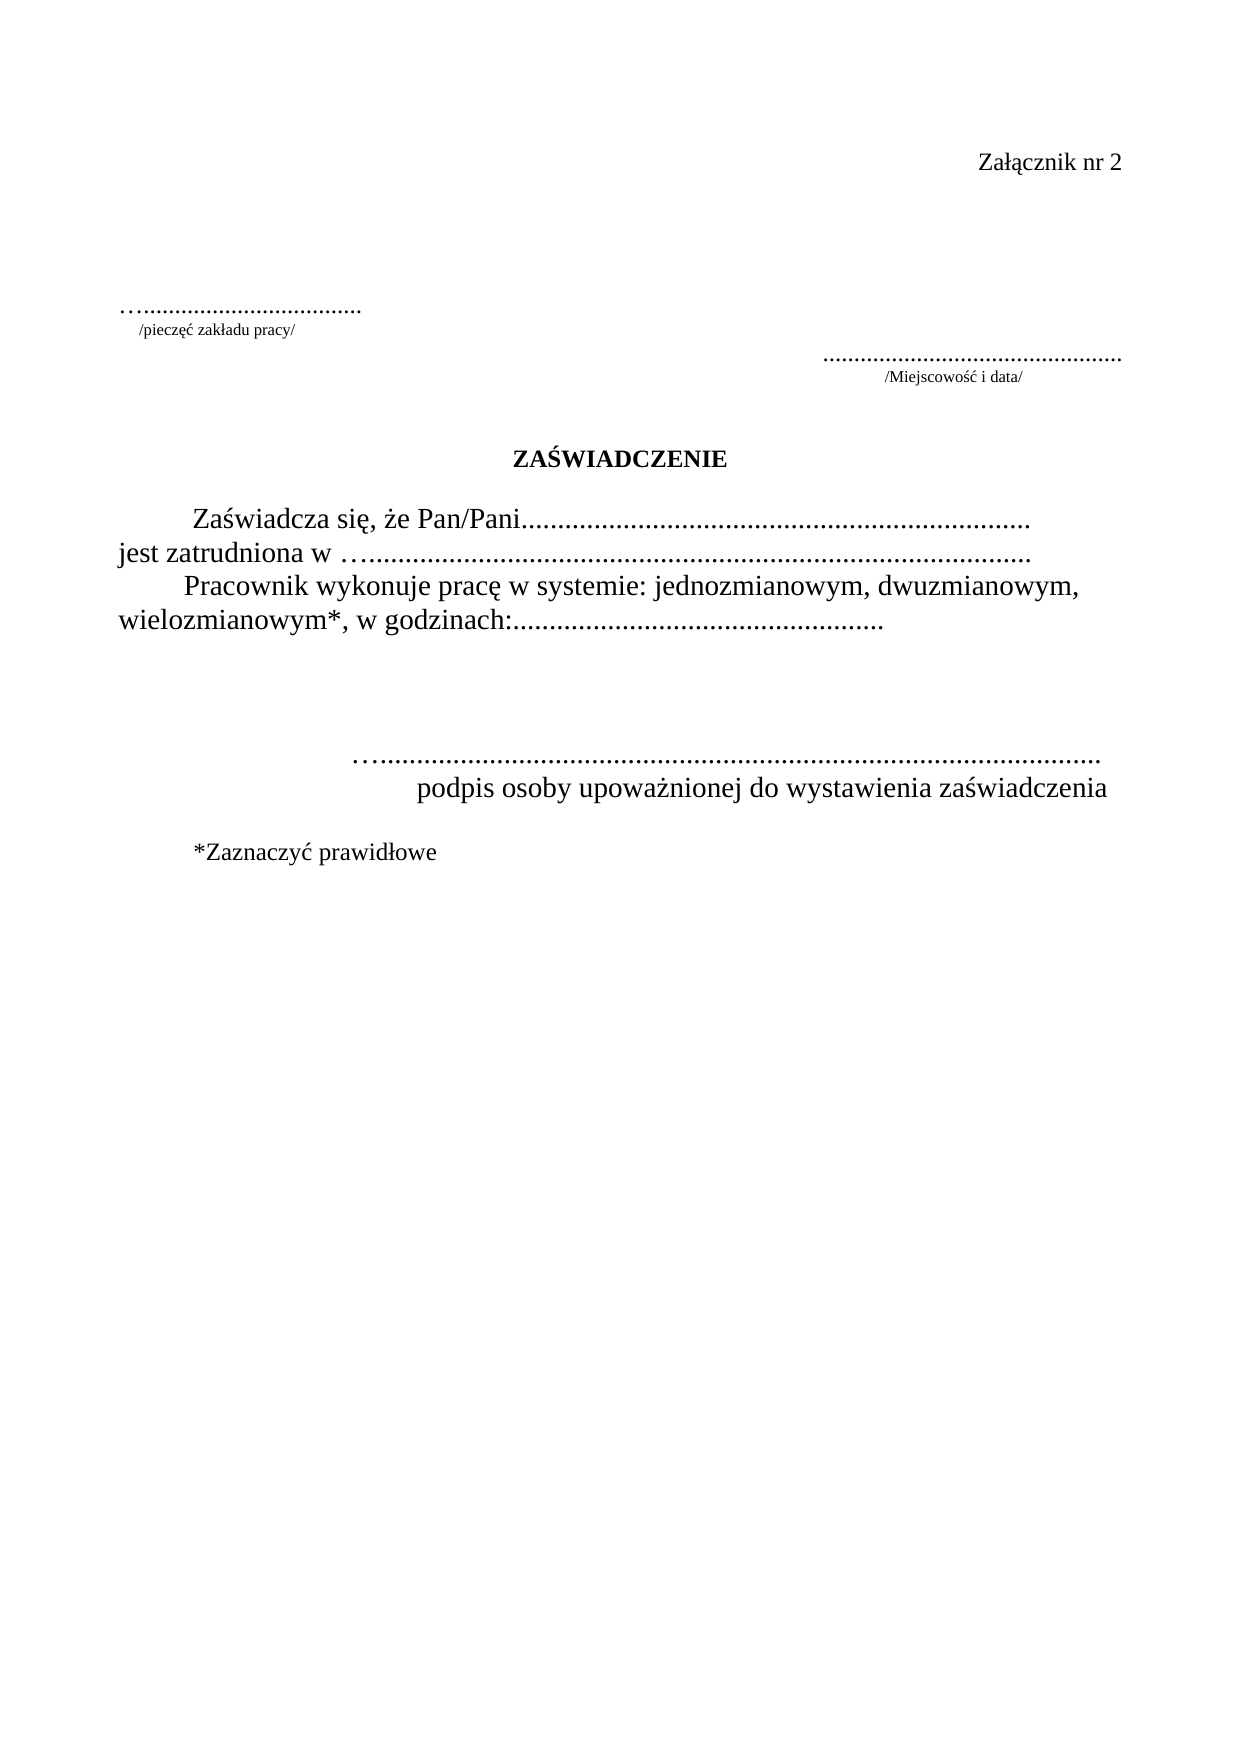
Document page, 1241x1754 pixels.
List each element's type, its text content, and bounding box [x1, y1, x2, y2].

text Zaświadcza się, że Pan/Pani...................................................................... [118, 501, 1122, 535]
text /pieczęć zakładu pracy/ [118, 319, 1122, 338]
text jest zatrudniona w …........................................................................................... [118, 535, 1122, 568]
text *Zaznaczyć prawidłowe [193, 837, 1122, 866]
text ZAŚWIADCZENIE [118, 444, 1122, 473]
text /Miejscowość i data/ [118, 367, 1122, 386]
text ................................................ [118, 338, 1122, 367]
text Załącznik nr 2 [118, 147, 1122, 176]
text …................................................................................................... [118, 736, 1122, 770]
text …................................... [118, 291, 1122, 319]
text podpis osoby upoważnionej do wystawienia zaświadczenia [118, 770, 1122, 803]
text Pracownik wykonuje pracę w systemie: jednozmianowym, dwuzmianowym, wielozmianowym*, w godzinach:................................................... [118, 568, 1122, 636]
